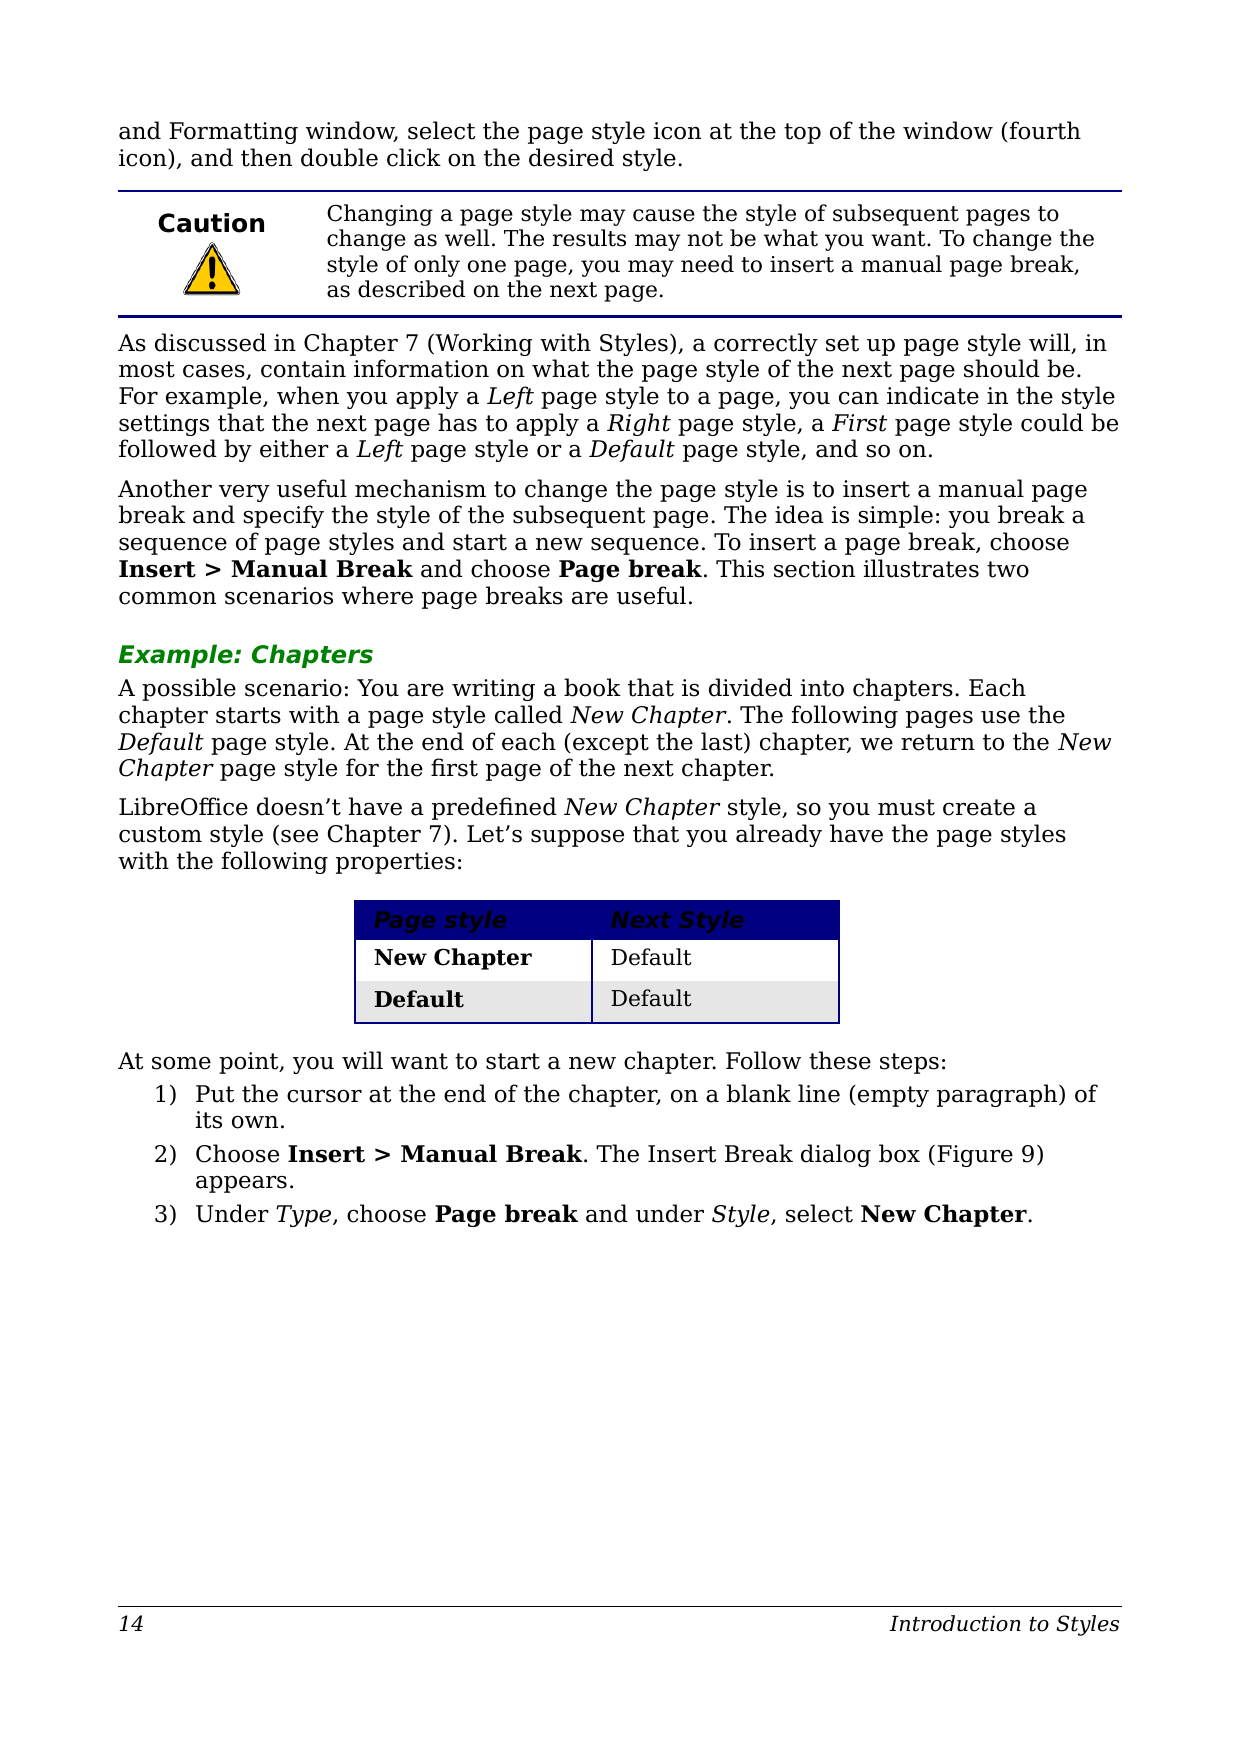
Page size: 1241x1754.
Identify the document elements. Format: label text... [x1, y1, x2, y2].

table_cell New Chapter [356, 940, 591, 981]
text and Formatting window, select the page style icon at the top of the window (fourth icon), and then double click on the desired style. [118, 118, 1122, 171]
table_cell Default [593, 940, 838, 981]
table_header Changing a page style may cause the style of subsequent pages to change as well. The results may not be what you want. To change the style of only one page, you may need to insert a manual page break, as described on the next page. [305, 192, 1122, 315]
text As discussed in Chapter 7 (Working with Styles), a correctly set up page style will, in most cases, contain information on what the page style of the next page should be. For example, when you apply a Left page style to a page, you can indicate in the style settings that the next page has to apply a Right page style, a First page style could be followed by either a Left page style or a Default page style, and so on. [118, 330, 1122, 463]
text LibreOffice doesn’t have a predefined New Chapter style, so you must create a custom style (see Chapter 7). Let’s suppose that you already have the page styles with the following properties: [118, 794, 1122, 874]
list Under Type, choose Page break and under Style, select New Chapter. [177, 1201, 1122, 1227]
table_cell Default [356, 981, 591, 1022]
table_header Caution [118, 192, 305, 315]
list At some point, you will want to start a new chapter. Follow these steps: [118, 1048, 1122, 1074]
list Choose Insert > Manual Break. The Insert Break dialog box (Figure 9) appears. [177, 1141, 1122, 1194]
text Another very useful mechanism to change the page style is to insert a manual page break and specify the style of the subsequent page. The idea is simple: you break a sequence of page styles and start a new sequence. To insert a page break, choose Insert > Manual Break and choose Page break. This section illustrates two common scenarios where page breaks are useful. [118, 476, 1122, 609]
table_header Next Style [593, 902, 838, 940]
table_cell Default [593, 981, 838, 1022]
picture [179, 238, 244, 299]
table_header Page style [356, 902, 591, 940]
subtitle Example: Chapters [118, 641, 1122, 669]
list Put the cursor at the end of the chapter, on a blank line (empty paragraph) of its own. [177, 1081, 1122, 1134]
text A possible scenario: You are writing a book that is divided into chapters. Each chapter starts with a page style called New Chapter. The following pages use the Default page style. At the end of each (except the last) chapter, we return to the New Chapter page style for the first page of the next chapter. [118, 675, 1122, 782]
